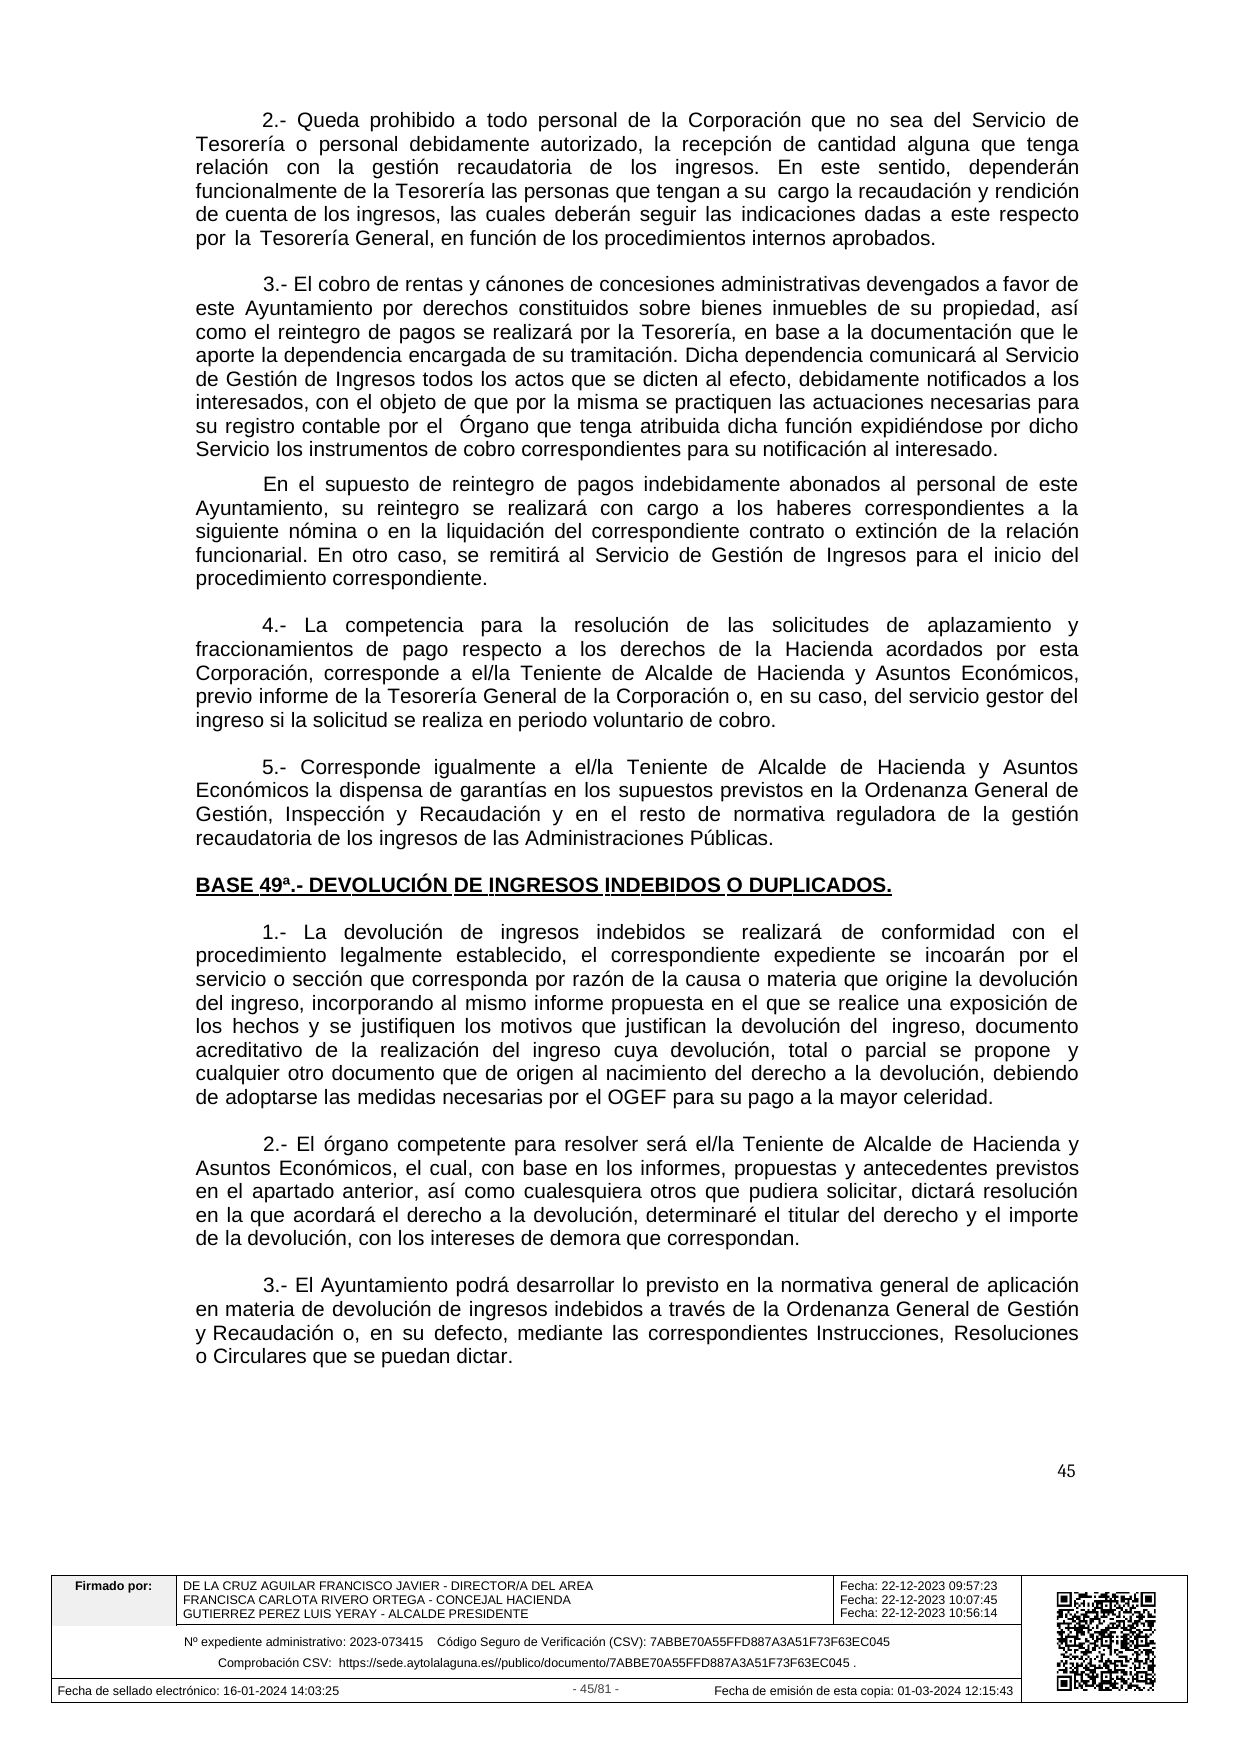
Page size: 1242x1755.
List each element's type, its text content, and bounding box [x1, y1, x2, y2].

text 4.- La competencia para la resolución de las solicitudes de aplazamiento y fraccionamientos de pago respecto a los derechos de la Hacienda acordados por esta Corporación, corresponde a el/la Teniente de Alcalde de Hacienda y Asuntos Económicos, previo informe de la Tesorería General de la Corporación o, en su caso, del servicio gestor del ingreso si la solicitud se realiza en periodo voluntario de cobro. [195, 614, 1079, 732]
table_cell Fecha de sellado electrónico: 16-01-2024 14:03:25 - 45/81 - Fecha de emisión de esta copia: 01-03-2024 12:15:43 [52, 1679, 1021, 1702]
text 3.- El cobro de rentas y cánones de concesiones administrativas devengados a favor de este Ayuntamiento por derechos constituidos sobre bienes inmuebles de su propiedad, así como el reintegro de pagos se realizará por la Tesorería, en base a la documentación que le aporte la dependencia encargada de su tramitación. Dicha dependencia comunicará al Servicio de Gestión de Ingresos todos los actos que se dicten al efecto, debidamente notificados a los interesados, con el objeto de que por la misma se practiquen las actuaciones necesarias para su registro contable por el Órgano que tenga atribuida dicha función expidiéndose por dicho Servicio los instrumentos de cobro correspondientes para su notificación al interesado. [195, 273, 1079, 461]
text 1.- La devolución de ingresos indebidos se realizará de conformidad con el procedimiento legalmente establecido, el correspondiente expediente se incoarán por el servicio o sección que corresponda por razón de la causa o materia que origine la devolución del ingreso, incorporando al mismo informe propuesta en el que se realice una exposición de los hechos y se justifiquen los motivos que justifican la devolución del ingreso, documento acreditativo de la realización del ingreso cuya devolución, total o parcial se propone y cualquier otro documento que de origen al nacimiento del derecho a la devolución, debiendo de adoptarse las medidas necesarias por el OGEF para su pago a la mayor celeridad. [195, 920, 1079, 1108]
text 2.- Queda prohibido a todo personal de la Corporación que no sea del Servicio de Tesorería o personal debidamente autorizado, la recepción de cantidad alguna que tenga relación con la gestión recaudatoria de los ingresos. En este sentido, dependerán funcionalmente de la Tesorería las personas que tengan a su cargo la recaudación y rendición de cuenta de los ingresos, las cuales deberán seguir las indicaciones dadas a este respecto por la Tesorería General, en función de los procedimientos internos aprobados. [195, 108, 1079, 249]
text 45 [42, 1461, 1075, 1482]
text 2.- El órgano competente para resolver será el/la Teniente de Alcalde de Hacienda y Asuntos Económicos, el cual, con base en los informes, propuestas y antecedentes previstos en el apartado anterior, así como cualesquiera otros que pudiera solicitar, dictará resolución en la que acordará el derecho a la devolución, determinaré el titular del derecho y el importe de la devolución, con los intereses de demora que correspondan. [195, 1132, 1079, 1250]
text En el supuesto de reintegro de pagos indebidamente abonados al personal de este Ayuntamiento, su reintegro se realizará con cargo a los haberes correspondientes a la siguiente nómina o en la liquidación del correspondiente contrato o extinción de la relación funcionarial. En otro caso, se remitirá al Servicio de Gestión de Ingresos para el inicio del procedimiento correspondiente. [195, 473, 1079, 590]
table_header [1022, 1576, 1187, 1702]
table_header Firmado por: [52, 1576, 176, 1624]
text 3.- El Ayuntamiento podrá desarrollar lo previsto en la normativa general de aplicación en materia de devolución de ingresos indebidos a través de la Ordenanza General de Gestión y Recaudación o, en su defecto, mediante las correspondientes Instrucciones, Resoluciones o Circulares que se puedan dictar. [195, 1273, 1079, 1368]
table_cell Nº expediente administrativo: 2023-073415 Código Seguro de Verificación (CSV): 7ABBE70A55FFD887A3A51F73F63EC045 Comprobación CSV: https://sede.aytolalaguna.es//publico/documento/7ABBE70A55FFD887A3A51F73F63EC045 . [52, 1625, 1021, 1678]
text 5.- Corresponde igualmente a el/la Teniente de Alcalde de Hacienda y Asuntos Económicos la dispensa de garantías en los supuestos previstos en la Ordenanza General de Gestión, Inspección y Recaudación y en el resto de normativa reguladora de la gestión recaudatoria de los ingresos de las Administraciones Públicas. [195, 755, 1079, 849]
table_header DE LA CRUZ AGUILAR FRANCISCO JAVIER - DIRECTOR/A DEL AREA FRANCISCA CARLOTA RIVERO ORTEGA - CONCEJAL HACIENDA GUTIERREZ PEREZ LUIS YERAY - ALCALDE PRESIDENTE [177, 1576, 833, 1624]
table_header Fecha: 22-12-2023 09:57:23 Fecha: 22-12-2023 10:07:45 Fecha: 22-12-2023 10:56:14 [834, 1576, 1021, 1624]
text BASE 49ª.- DEVOLUCIÓN DE INGRESOS INDEBIDOS O DUPLICADOS. [195, 873, 1202, 896]
